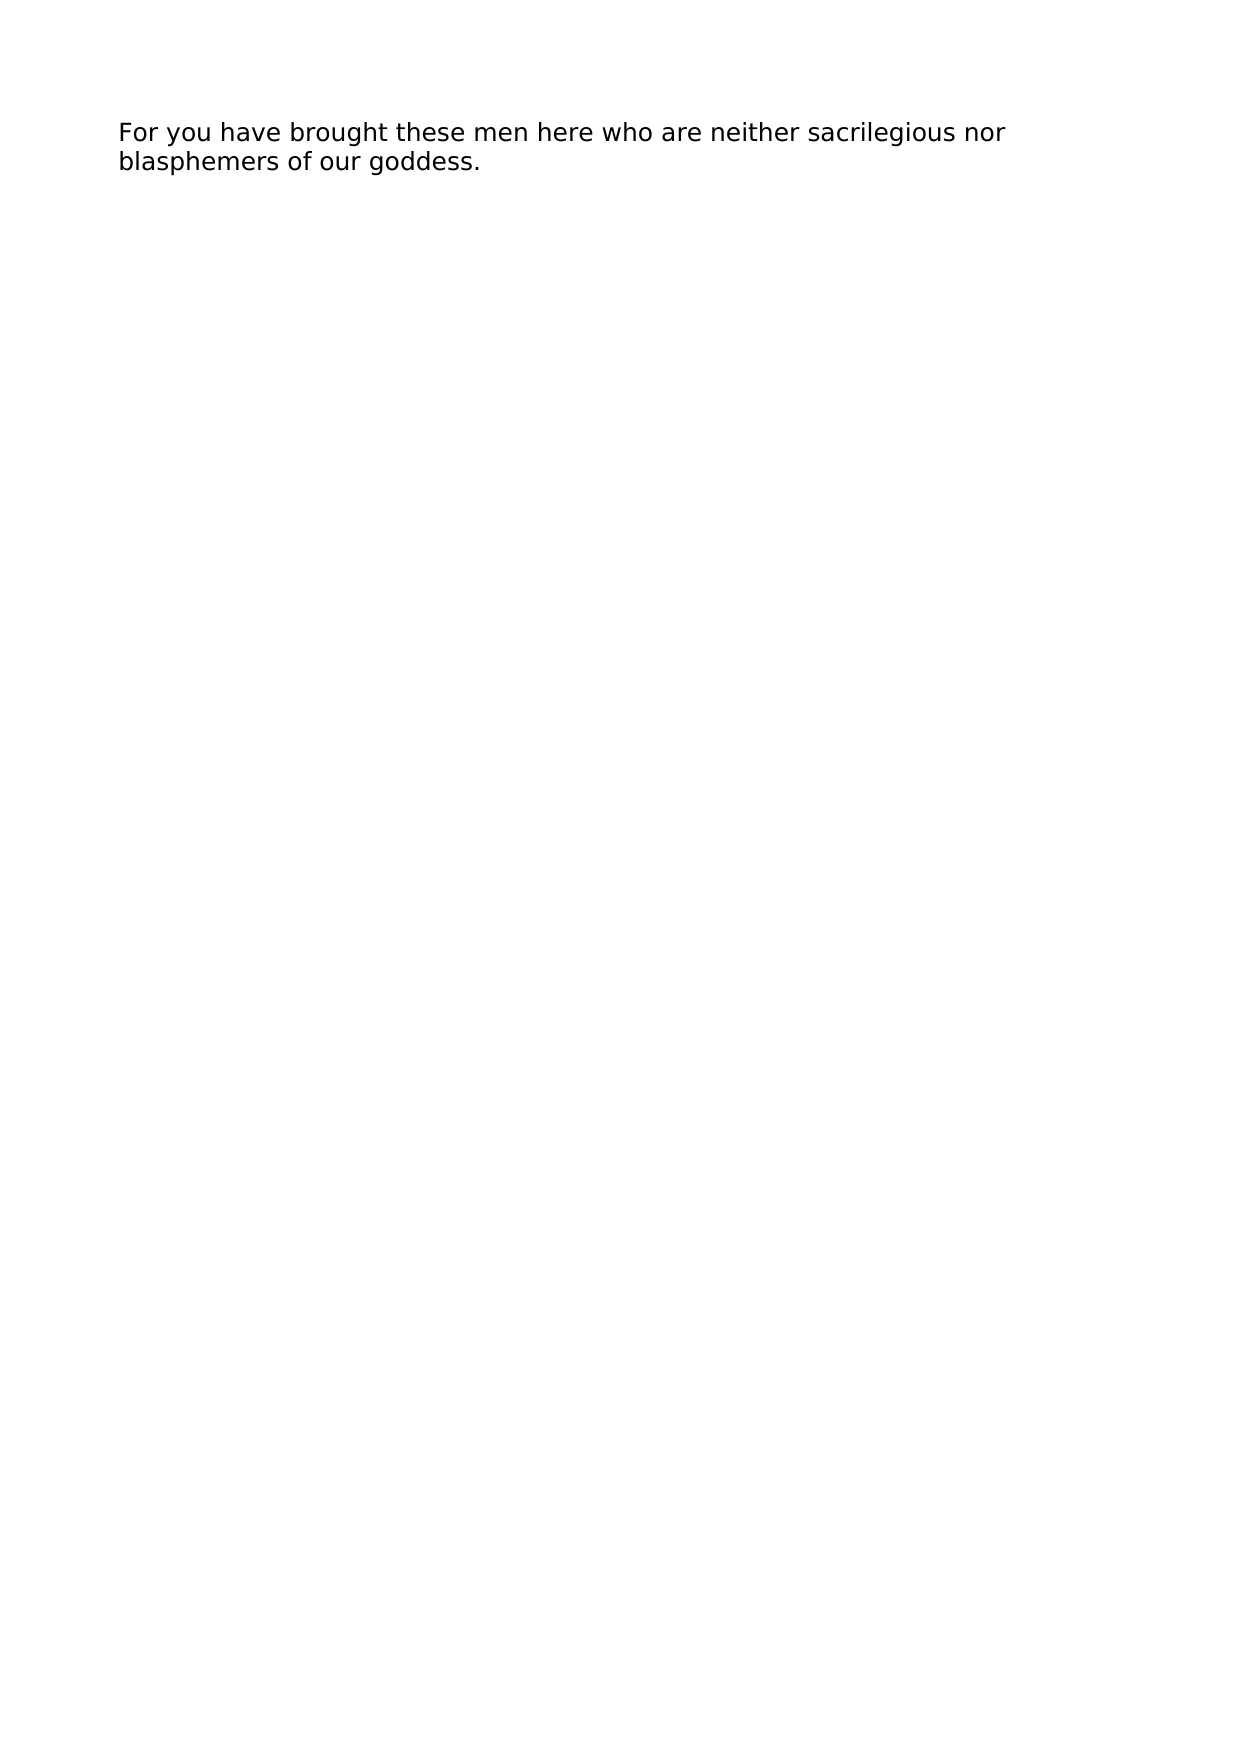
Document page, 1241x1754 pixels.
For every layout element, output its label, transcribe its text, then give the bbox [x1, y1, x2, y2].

text For you have brought these men here who are neither sacrilegious nor blasphemers of our goddess. [118, 118, 1122, 176]
